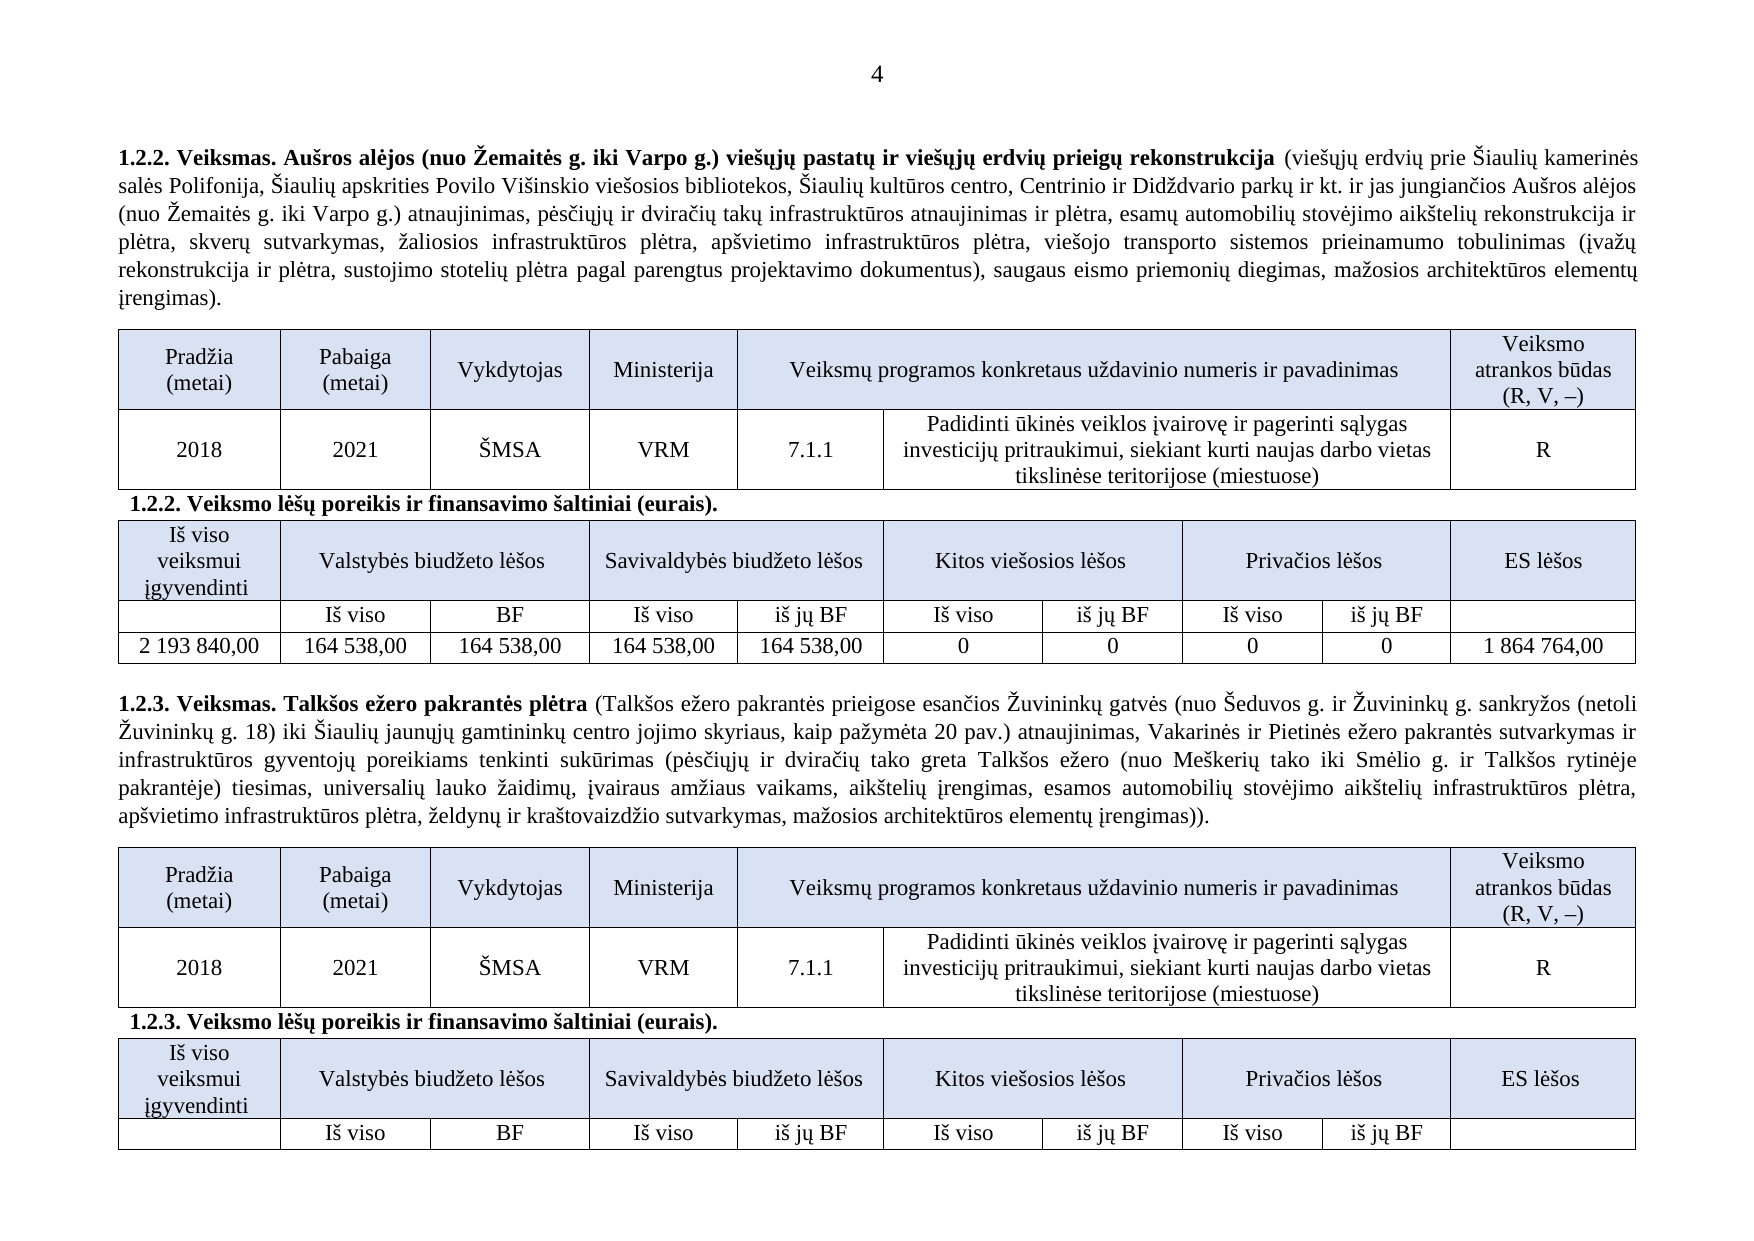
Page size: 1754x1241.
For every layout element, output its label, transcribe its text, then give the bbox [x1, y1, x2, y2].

table_cell Valstybės biudžeto lėšos [281, 1039, 589, 1118]
table_header Pradžia (metai) [119, 330, 280, 409]
table_header Pabaiga (metai) [281, 330, 430, 409]
table_cell Iš viso [281, 601, 430, 632]
table_cell Kitos viešosios lėšos [884, 1039, 1182, 1118]
table_cell Savivaldybės biudžeto lėšos [590, 1039, 883, 1118]
table_cell iš jų BF [1323, 1119, 1450, 1149]
table_cell 164 538,00 [281, 633, 430, 663]
table_cell 164 538,00 [738, 633, 883, 663]
table_cell 2 193 840,00 [119, 633, 280, 663]
table_header Veiksmų programos konkretaus uždavinio numeris ir pavadinimas [738, 330, 1450, 409]
table_header Veiksmo atrankos būdas (R, V, –) [1451, 330, 1635, 409]
table_cell 7.1.1 [738, 410, 883, 489]
table_cell [119, 1119, 280, 1149]
table_cell 2018 [119, 410, 280, 489]
table_cell Iš viso [281, 1119, 430, 1149]
table_cell 2021 [281, 410, 430, 489]
table_cell Iš viso [1183, 601, 1322, 632]
table_cell Iš viso veiksmui įgyvendinti [119, 521, 280, 600]
table_cell iš jų BF [738, 1119, 883, 1149]
table_cell Iš viso [884, 1119, 1042, 1149]
table_cell 1.2.3. Veiksmo lėšų poreikis ir finansavimo šaltiniai (eurais). [118, 1008, 1636, 1038]
table_cell Iš viso [590, 1119, 737, 1149]
table_cell ES lėšos [1451, 521, 1635, 600]
table_cell ŠMSA [431, 410, 589, 489]
table_cell 0 [1043, 633, 1182, 663]
table_cell Privačios lėšos [1183, 521, 1450, 600]
table_cell 0 [1183, 633, 1322, 663]
table_cell 164 538,00 [431, 633, 589, 663]
table_cell iš jų BF [1043, 1119, 1182, 1149]
table_cell VRM [590, 928, 737, 1007]
table_cell R [1451, 410, 1635, 489]
table_header Vykdytojas [431, 330, 589, 409]
table_cell 2021 [281, 928, 430, 1007]
table_cell Iš viso [1183, 1119, 1322, 1149]
table_cell R [1451, 928, 1635, 1007]
table_cell 164 538,00 [590, 633, 737, 663]
table_cell iš jų BF [1043, 601, 1182, 632]
table_header Veiksmo atrankos būdas (R, V, –) [1451, 848, 1635, 927]
table_cell Savivaldybės biudžeto lėšos [590, 521, 883, 600]
table_cell iš jų BF [738, 601, 883, 632]
table_cell Iš viso veiksmui įgyvendinti [119, 1039, 280, 1118]
table_cell [1451, 601, 1635, 632]
table_cell Privačios lėšos [1183, 1039, 1450, 1118]
table_cell 1 864 764,00 [1451, 633, 1635, 663]
table_cell Iš viso [590, 601, 737, 632]
table_header Pabaiga (metai) [281, 848, 430, 927]
table_cell Padidinti ūkinės veiklos įvairovę ir pagerinti sąlygas investicijų pritraukimui, siekiant kurti naujas darbo vietas tikslinėse teritorijose (miestuose) [884, 928, 1450, 1007]
table_cell Valstybės biudžeto lėšos [281, 521, 589, 600]
table_cell ES lėšos [1451, 1039, 1635, 1118]
table_cell BF [431, 1119, 589, 1149]
table_header Ministerija [590, 330, 737, 409]
table_cell VRM [590, 410, 737, 489]
table_cell 7.1.1 [738, 928, 883, 1007]
table_cell Padidinti ūkinės veiklos įvairovę ir pagerinti sąlygas investicijų pritraukimui, siekiant kurti naujas darbo vietas tikslinėse teritorijose (miestuose) [884, 410, 1450, 489]
table_cell 0 [1323, 633, 1450, 663]
table_cell 0 [884, 633, 1042, 663]
table_header Ministerija [590, 848, 737, 927]
table_header Veiksmų programos konkretaus uždavinio numeris ir pavadinimas [738, 848, 1450, 927]
table_cell Kitos viešosios lėšos [884, 521, 1182, 600]
table_header Vykdytojas [431, 848, 589, 927]
table_header Pradžia (metai) [119, 848, 280, 927]
table_cell [1451, 1119, 1635, 1149]
table_cell Iš viso [884, 601, 1042, 632]
table_cell iš jų BF [1323, 601, 1450, 632]
text 1.2.3. Veiksmas. Talkšos ežero pakrantės plėtra (Talkšos ežero pakrantės prieigose esančios Žuvininkų gatvės (nuo Šeduvos g. ir Žuvininkų g. sankryžos (netoli Žuvininkų g. 18) iki Šiaulių jaunųjų gamtininkų centro jojimo skyriaus, kaip pažymėta 20 pav.) atnaujinimas, Vakarinės ir Pietinės ežero pakrantės sutvarkymas ir infrastruktūros gyventojų poreikiams tenkinti sukūrimas (pėsčiųjų ir dviračių tako greta Talkšos ežero (nuo Meškerių tako iki Smėlio g. ir Talkšos rytinėje pakrantėje) tiesimas, universalių lauko žaidimų, įvairaus amžiaus vaikams, aikštelių įrengimas, esamos automobilių stovėjimo aikštelių infrastruktūros plėtra, apšvietimo infrastruktūros plėtra, želdynų ir kraštovaizdžio sutvarkymas, mažosios architektūros elementų įrengimas)). [118, 690, 1639, 828]
table_cell ŠMSA [431, 928, 589, 1007]
table_cell 1.2.2. Veiksmo lėšų poreikis ir finansavimo šaltiniai (eurais). [118, 490, 1636, 520]
table_cell BF [431, 601, 589, 632]
table_cell 2018 [119, 928, 280, 1007]
table_cell [119, 601, 280, 632]
text 1.2.2. Veiksmas. Aušros alėjos (nuo Žemaitės g. iki Varpo g.) viešųjų pastatų ir viešųjų erdvių prieigų rekonstrukcija (viešųjų erdvių prie Šiaulių kamerinės salės Polifonija, Šiaulių apskrities Povilo Višinskio viešosios bibliotekos, Šiaulių kultūros centro, Centrinio ir Didždvario parkų ir kt. ir jas jungiančios Aušros alėjos (nuo Žemaitės g. iki Varpo g.) atnaujinimas, pėsčiųjų ir dviračių takų infrastruktūros atnaujinimas ir plėtra, esamų automobilių stovėjimo aikštelių rekonstrukcija ir plėtra, skverų sutvarkymas, žaliosios infrastruktūros plėtra, apšvietimo infrastruktūros plėtra, viešojo transporto sistemos prieinamumo tobulinimas (įvažų rekonstrukcija ir plėtra, sustojimo stotelių plėtra pagal parengtus projektavimo dokumentus), saugaus eismo priemonių diegimas, mažosios architektūros elementų įrengimas). [118, 144, 1639, 310]
